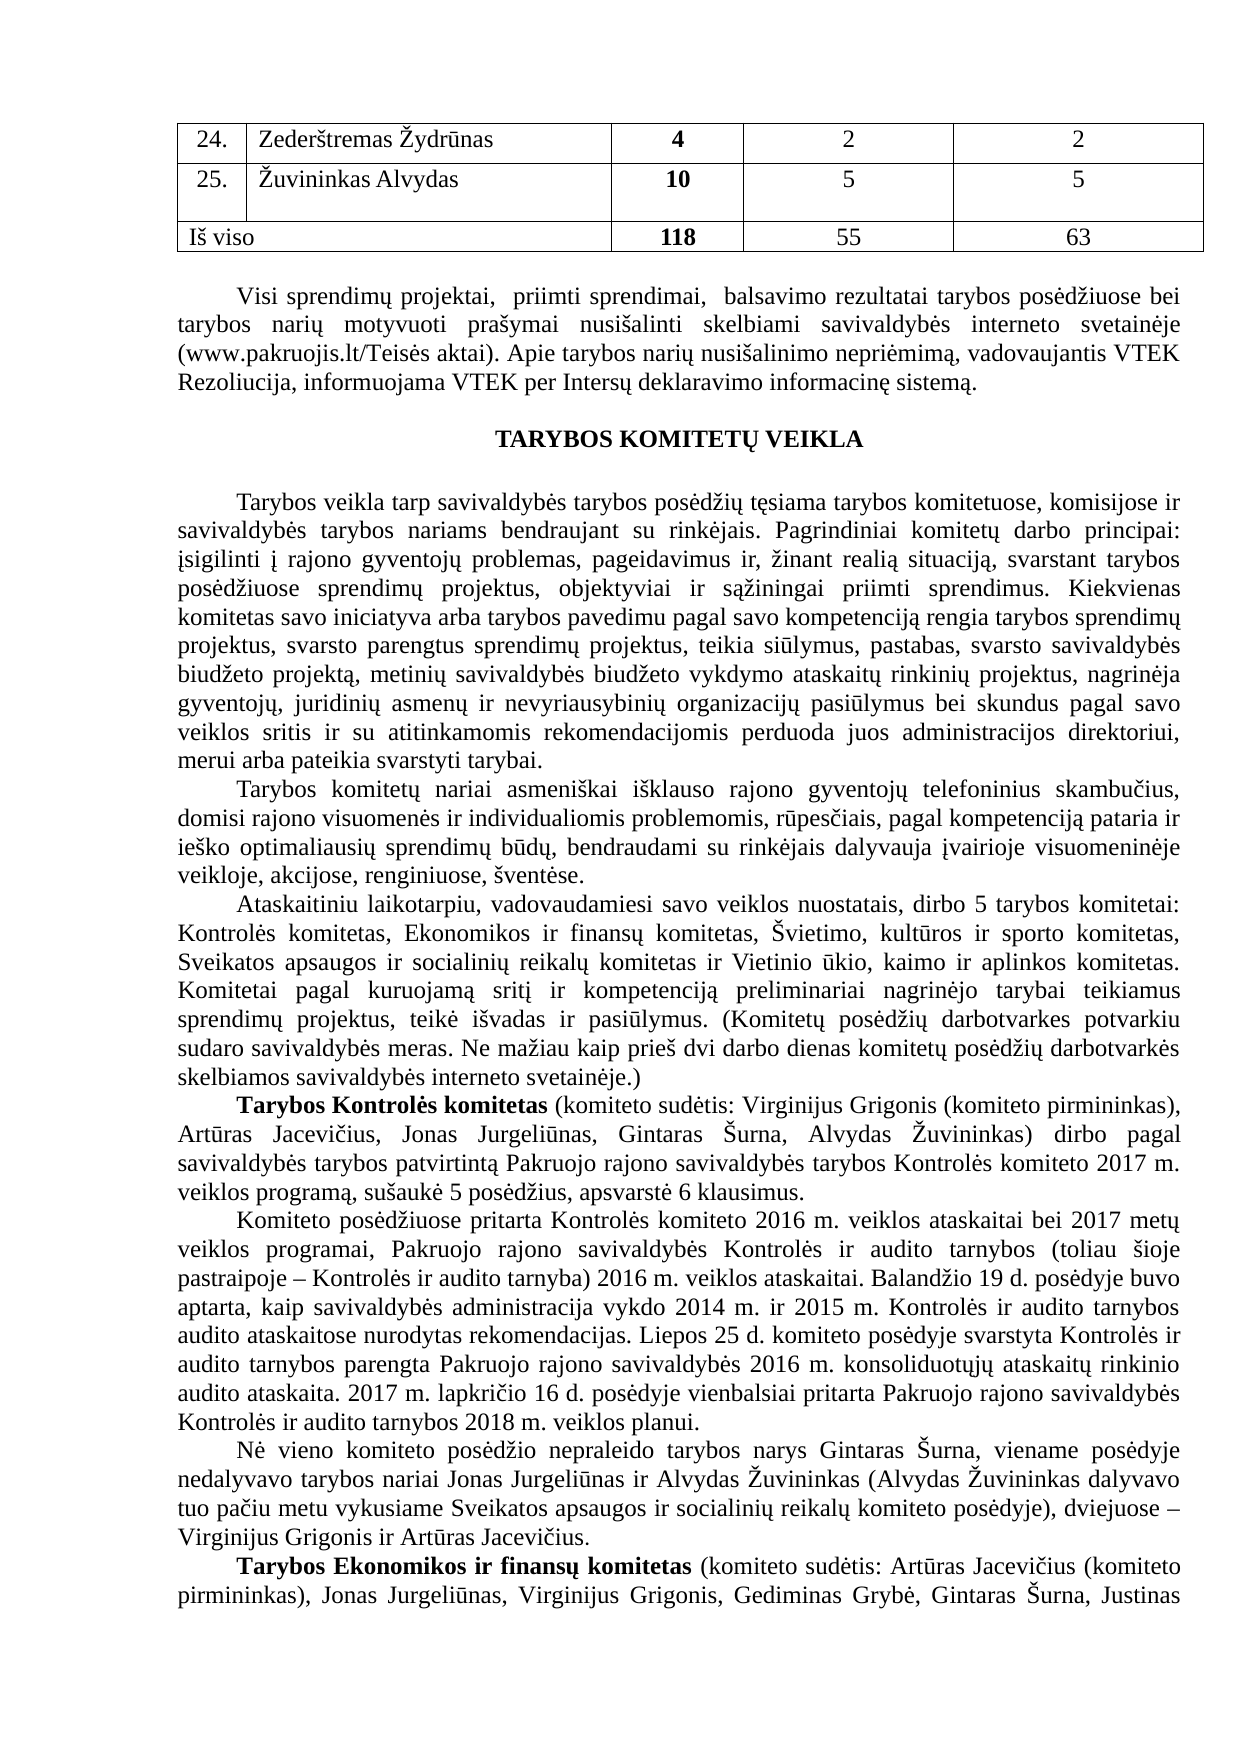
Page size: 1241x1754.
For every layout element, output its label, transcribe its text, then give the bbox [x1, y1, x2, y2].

text Nė vieno komiteto posėdžio nepraleido tarybos narys Gintaras Šurna, viename posėdyje nedalyvavo tarybos nariai Jonas Jurgeliūnas ir Alvydas Žuvininkas (Alvydas Žuvininkas dalyvavo tuo pačiu metu vykusiame Sveikatos apsaugos ir socialinių reikalų komiteto posėdyje), dviejuose – Virginijus Grigonis ir Artūras Jacevičius. [177, 1436, 1181, 1551]
table_cell 2 [954, 124, 1203, 163]
text TARYBOS KOMITETŲ VEIKLA [177, 424, 1181, 453]
table_cell Zederštremas Žydrūnas [247, 124, 611, 163]
table_cell 2 [744, 124, 953, 163]
table_cell 24. [178, 124, 246, 163]
text Tarybos Kontrolės komitetas (komiteto sudėtis: Virginijus Grigonis (komiteto pirmininkas), Artūras Jacevičius, Jonas Jurgeliūnas, Gintaras Šurna, Alvydas Žuvininkas) dirbo pagal savivaldybės tarybos patvirtintą Pakruojo rajono savivaldybės tarybos Kontrolės komiteto 2017 m. veiklos programą, sušaukė 5 posėdžius, apsvarstė 6 klausimus. [177, 1091, 1181, 1206]
table_cell 63 [954, 222, 1203, 251]
table_cell 118 [612, 222, 743, 251]
text Visi sprendimų projektai, priimti sprendimai, balsavimo rezultatai tarybos posėdžiuose bei tarybos narių motyvuoti prašymai nusišalinti skelbiami savivaldybės interneto svetainėje (www.pakruojis.lt/Teisės aktai). Apie tarybos narių nusišalinimo nepriėmimą, vadovaujantis VTEK Rezoliucija, informuojama VTEK per Intersų deklaravimo informacinę sistemą. [177, 281, 1181, 396]
table_cell 25. [178, 164, 246, 221]
table_cell 5 [954, 164, 1203, 221]
text Ataskaitiniu laikotarpiu, vadovaudamiesi savo veiklos nuostatais, dirbo 5 tarybos komitetai: Kontrolės komitetas, Ekonomikos ir finansų komitetas, Švietimo, kultūros ir sporto komitetas, Sveikatos apsaugos ir socialinių reikalų komitetas ir Vietinio ūkio, kaimo ir aplinkos komitetas. Komitetai pagal kuruojamą sritį ir kompetenciją preliminariai nagrinėjo tarybai teikiamus sprendimų projektus, teikė išvadas ir pasiūlymus. (Komitetų posėdžių darbotvarkes potvarkiu sudaro savivaldybės meras. Ne mažiau kaip prieš dvi darbo dienas komitetų posėdžių darbotvarkės skelbiamos savivaldybės interneto svetainėje.) [177, 889, 1181, 1091]
table_cell 5 [744, 164, 953, 221]
table_cell 10 [612, 164, 743, 221]
table_cell Žuvininkas Alvydas [247, 164, 611, 221]
text Tarybos komitetų nariai asmeniškai išklauso rajono gyventojų telefoninius skambučius, domisi rajono visuomenės ir individualiomis problemomis, rūpesčiais, pagal kompetenciją pataria ir ieško optimaliausių sprendimų būdų, bendraudami su rinkėjais dalyvauja įvairioje visuomeninėje veikloje, akcijose, renginiuose, šventėse. [177, 774, 1181, 889]
table_cell 55 [744, 222, 953, 251]
text Tarybos veikla tarp savivaldybės tarybos posėdžių tęsiama tarybos komitetuose, komisijose ir savivaldybės tarybos nariams bendraujant su rinkėjais. Pagrindiniai komitetų darbo principai: įsigilinti į rajono gyventojų problemas, pageidavimus ir, žinant realią situaciją, svarstant tarybos posėdžiuose sprendimų projektus, objektyviai ir sąžiningai priimti sprendimus. Kiekvienas komitetas savo iniciatyva arba tarybos pavedimu pagal savo kompetenciją rengia tarybos sprendimų projektus, svarsto parengtus sprendimų projektus, teikia siūlymus, pastabas, svarsto savivaldybės biudžeto projektą, metinių savivaldybės biudžeto vykdymo ataskaitų rinkinių projektus, nagrinėja gyventojų, juridinių asmenų ir nevyriausybinių organizacijų pasiūlymus bei skundus pagal savo veiklos sritis ir su atitinkamomis rekomendacijomis perduoda juos administracijos direktoriui, merui arba pateikia svarstyti tarybai. [177, 487, 1181, 774]
text Tarybos Ekonomikos ir finansų komitetas (komiteto sudėtis: Artūras Jacevičius (komiteto pirmininkas), Jonas Jurgeliūnas, Virginijus Grigonis, Gediminas Grybė, Gintaras Šurna, Justinas [177, 1551, 1181, 1608]
text Komiteto posėdžiuose pritarta Kontrolės komiteto 2016 m. veiklos ataskaitai bei 2017 metų veiklos programai, Pakruojo rajono savivaldybės Kontrolės ir audito tarnybos (toliau šioje pastraipoje – Kontrolės ir audito tarnyba) 2016 m. veiklos ataskaitai. Balandžio 19 d. posėdyje buvo aptarta, kaip savivaldybės administracija vykdo 2014 m. ir 2015 m. Kontrolės ir audito tarnybos audito ataskaitose nurodytas rekomendacijas. Liepos 25 d. komiteto posėdyje svarstyta Kontrolės ir audito tarnybos parengta Pakruojo rajono savivaldybės 2016 m. konsoliduotųjų ataskaitų rinkinio audito ataskaita. 2017 m. lapkričio 16 d. posėdyje vienbalsiai pritarta Pakruojo rajono savivaldybės Kontrolės ir audito tarnybos 2018 m. veiklos planui. [177, 1206, 1181, 1436]
table_cell Iš viso [178, 222, 611, 251]
table_cell 4 [612, 124, 743, 163]
